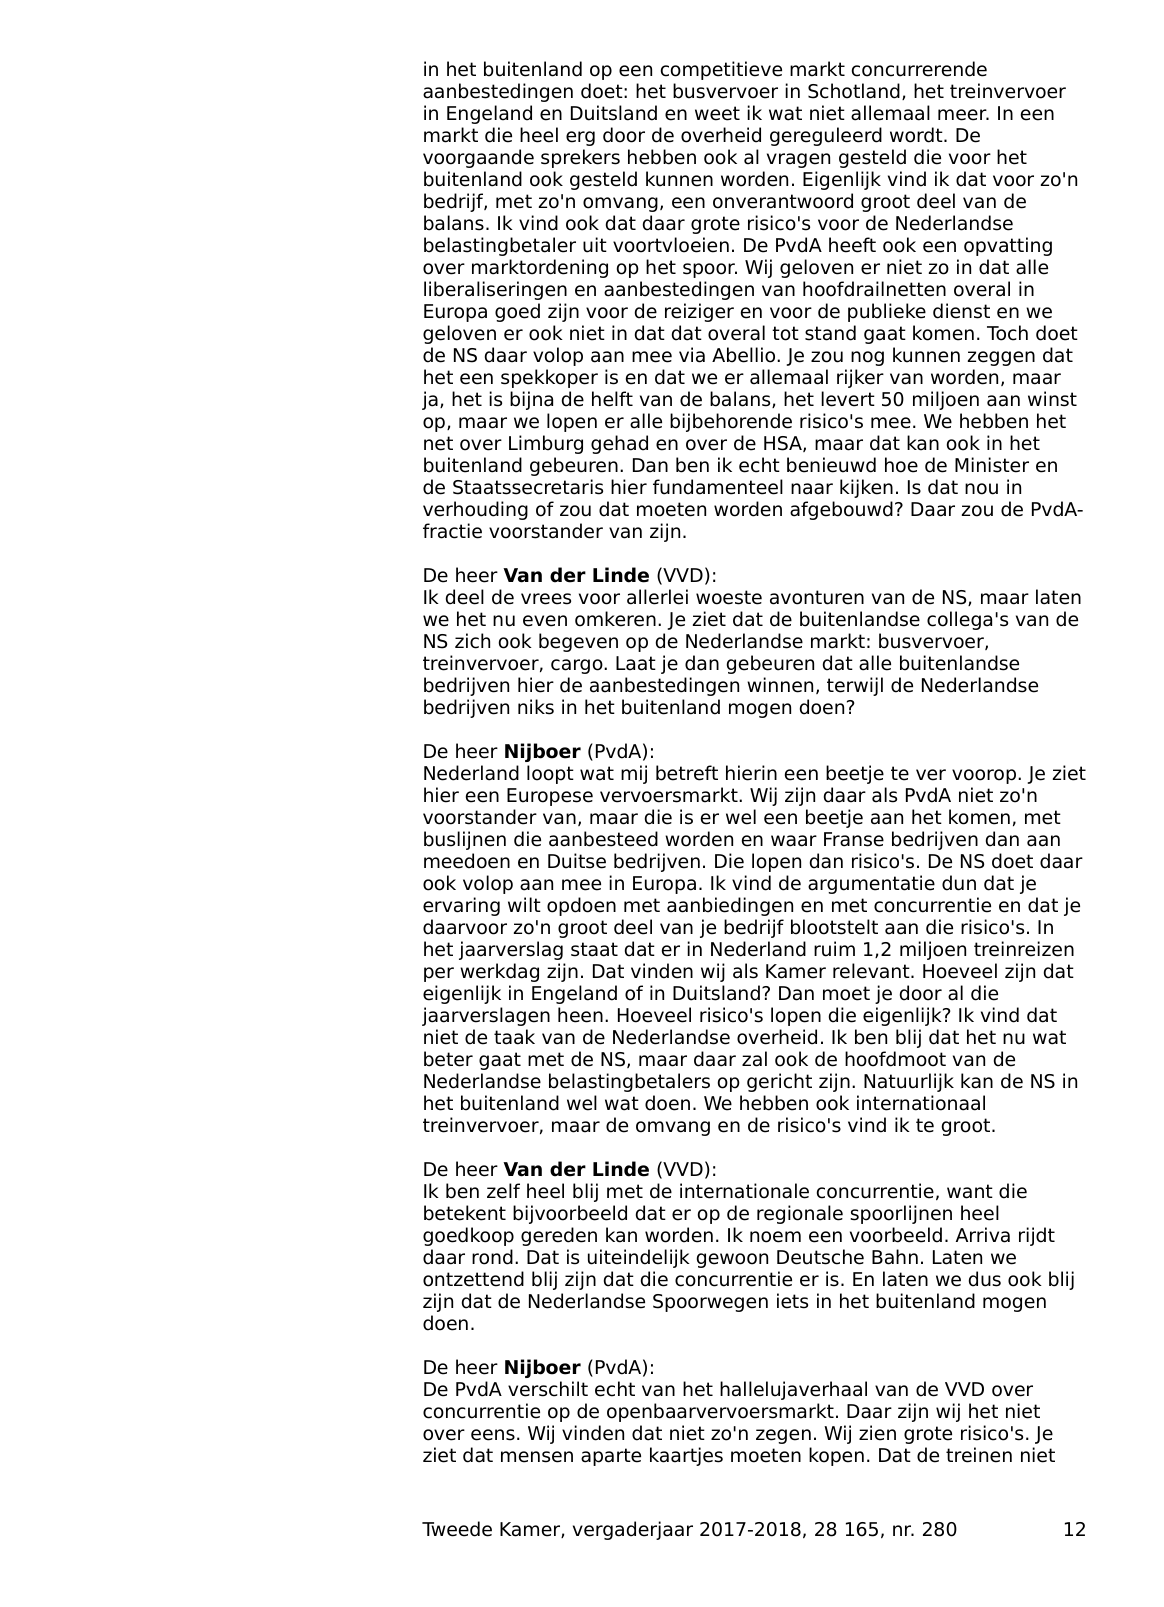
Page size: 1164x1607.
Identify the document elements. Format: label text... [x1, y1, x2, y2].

text Ik ben zelf heel blij met de internationale concurrentie, want die betekent bijvoorbeeld dat er op de regionale spoorlijnen heel goedkoop gereden kan worden. Ik noem een voorbeeld. Arriva rijdt daar rond. Dat is uiteindelijk gewoon Deutsche Bahn. Laten we ontzettend blij zijn dat die concurrentie er is. En laten we dus ook blij zijn dat de Nederlandse Spoorwegen iets in het buitenland mogen doen. [422, 1181, 1087, 1334]
text Nederland loopt wat mij betreft hierin een beetje te ver voorop. Je ziet hier een Europese vervoersmarkt. Wij zijn daar als PvdA niet zo'n voorstander van, maar die is er wel een beetje aan het komen, met buslijnen die aanbesteed worden en waar Franse bedrijven dan aan meedoen en Duitse bedrijven. Die lopen dan risico's. De NS doet daar ook volop aan mee in Europa. Ik vind de argumentatie dun dat je ervaring wilt opdoen met aanbiedingen en met concurrentie en dat je daarvoor zo'n groot deel van je bedrijf blootstelt aan die risico's. In het jaarverslag staat dat er in Nederland ruim 1,2 miljoen treinreizen per werkdag zijn. Dat vinden wij als Kamer relevant. Hoeveel zijn dat eigenlijk in Engeland of in Duitsland? Dan moet je door al die jaarverslagen heen. Hoeveel risico's lopen die eigenlijk? Ik vind dat niet de taak van de Nederlandse overheid. Ik ben blij dat het nu wat beter gaat met de NS, maar daar zal ook de hoofdmoot van de Nederlandse belastingbetalers op gericht zijn. Natuurlijk kan de NS in het buitenland wel wat doen. We hebben ook internationaal treinvervoer, maar de omvang en de risico's vind ik te groot. [422, 763, 1087, 1136]
text De heer Van der Linde (VVD): [422, 1159, 1087, 1181]
text in het buitenland op een competitieve markt concurrerende aanbestedingen doet: het busvervoer in Schotland, het treinvervoer in Engeland en Duitsland en weet ik wat niet allemaal meer. In een markt die heel erg door de overheid gereguleerd wordt. De voorgaande sprekers hebben ook al vragen gesteld die voor het buitenland ook gesteld kunnen worden. Eigenlijk vind ik dat voor zo'n bedrijf, met zo'n omvang, een onverantwoord groot deel van de balans. Ik vind ook dat daar grote risico's voor de Nederlandse belastingbetaler uit voortvloeien. De PvdA heeft ook een opvatting over marktordening op het spoor. Wij geloven er niet zo in dat alle liberaliseringen en aanbestedingen van hoofdrailnetten overal in Europa goed zijn voor de reiziger en voor de publieke dienst en we geloven er ook niet in dat dat overal tot stand gaat komen. Toch doet de NS daar volop aan mee via Abellio. Je zou nog kunnen zeggen dat het een spekkoper is en dat we er allemaal rijker van worden, maar ja, het is bijna de helft van de balans, het levert 50 miljoen aan winst op, maar we lopen er alle bijbehorende risico's mee. We hebben het net over Limburg gehad en over de HSA, maar dat kan ook in het buitenland gebeuren. Dan ben ik echt benieuwd hoe de Minister en de Staatssecretaris hier fundamenteel naar kijken. Is dat nou in verhouding of zou dat moeten worden afgebouwd? Daar zou de PvdA-fractie voorstander van zijn. [422, 59, 1087, 543]
text De PvdA verschilt echt van het hallelujaverhaal van de VVD over concurrentie op de openbaarvervoersmarkt. Daar zijn wij het niet over eens. Wij vinden dat niet zo'n zegen. Wij zien grote risico's. Je ziet dat mensen aparte kaartjes moeten kopen. Dat de treinen niet [422, 1379, 1087, 1467]
text De heer Nijboer (PvdA): [422, 1357, 1087, 1379]
text Ik deel de vrees voor allerlei woeste avonturen van de NS, maar laten we het nu even omkeren. Je ziet dat de buitenlandse collega's van de NS zich ook begeven op de Nederlandse markt: busvervoer, treinvervoer, cargo. Laat je dan gebeuren dat alle buitenlandse bedrijven hier de aanbestedingen winnen, terwijl de Nederlandse bedrijven niks in het buitenland mogen doen? [422, 587, 1087, 719]
text De heer Nijboer (PvdA): [422, 741, 1087, 763]
text De heer Van der Linde (VVD): [422, 565, 1087, 587]
